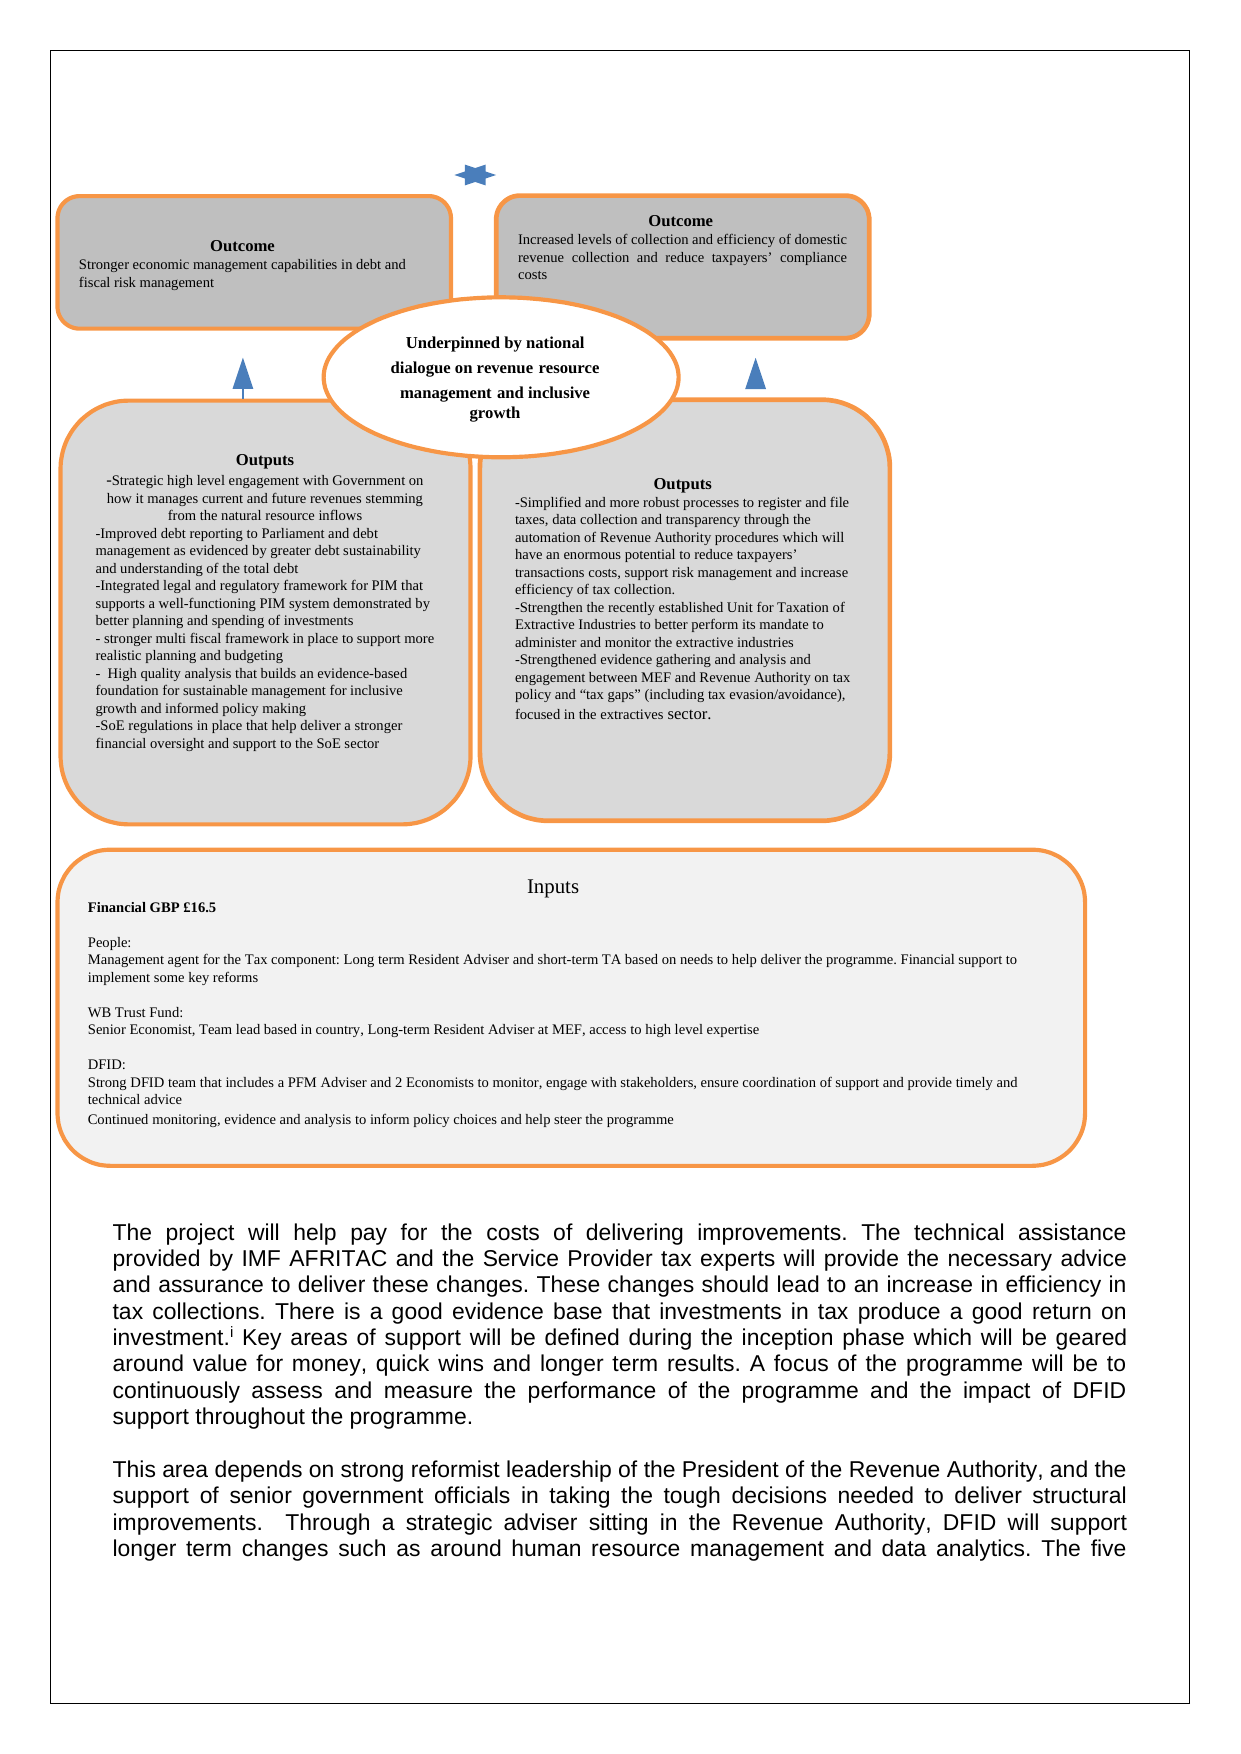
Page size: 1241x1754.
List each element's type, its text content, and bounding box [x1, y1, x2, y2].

list Key Assumptions Underpinning ToC: [1088, 1008, 1128, 1034]
list This area depends on strong reformist leadership of the President of the Revenue Authority, and the support of senior government officials in taking the tough decisions needed to deliver structural improvements. Through a strategic adviser sitting in the Revenue Authority, DFID will support longer term changes such as around human resource management and data analytics. The five [112, 1456, 1128, 1561]
list The project will help pay for the costs of delivering improvements. The technical assistance provided by IMF AFRITAC and the Service Provider tax experts will provide the necessary advice and assurance to deliver these changes. These changes should lead to an increase in efficiency in tax collections. There is a good evidence base that investments in tax produce a good return on investment. Key areas of support will be defined during the inception phase which will be geared around value for money, quick wins and longer term results. A focus of the programme will be to continuously assess and measure the performance of the programme and the impact of DFID support throughout the programme. [112, 1218, 1128, 1429]
